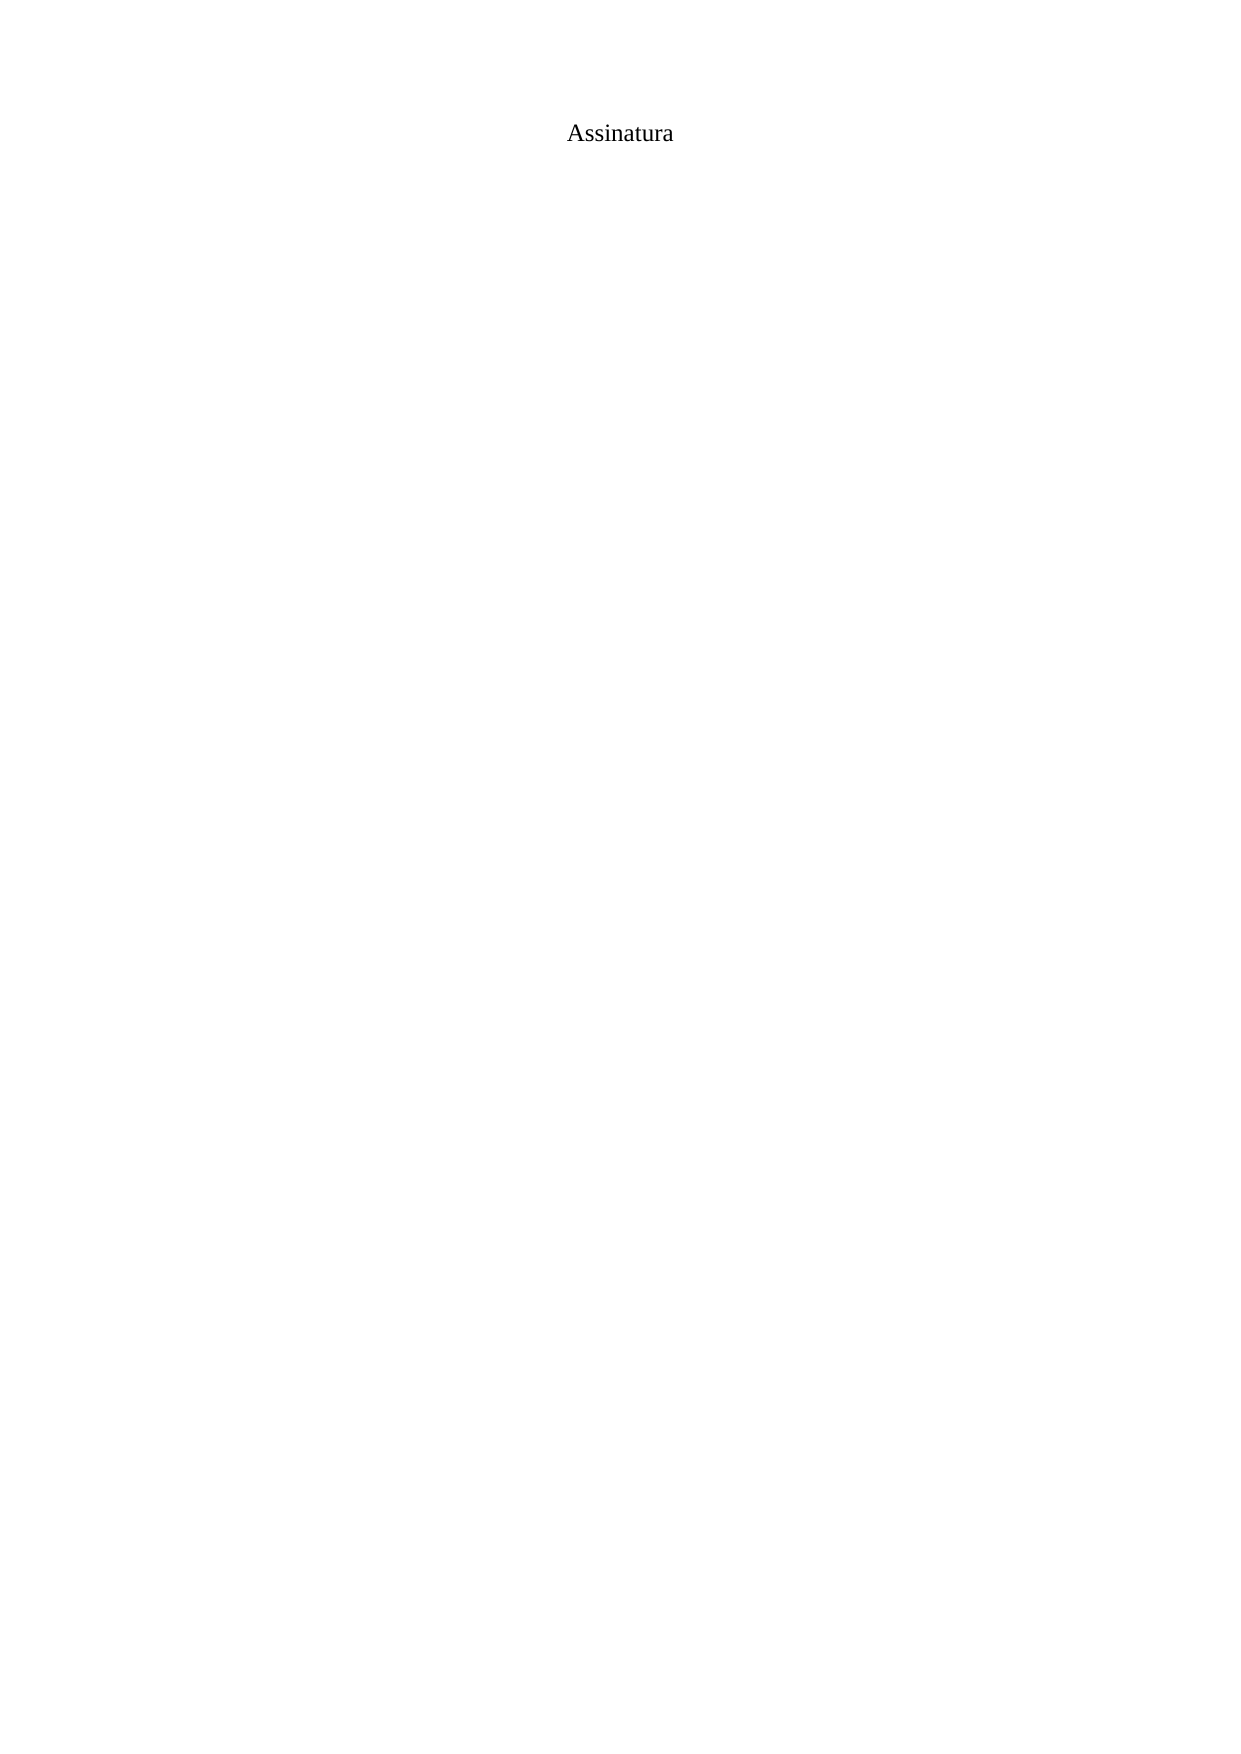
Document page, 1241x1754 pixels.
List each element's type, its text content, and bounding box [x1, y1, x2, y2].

text Assinatura [118, 118, 1122, 147]
